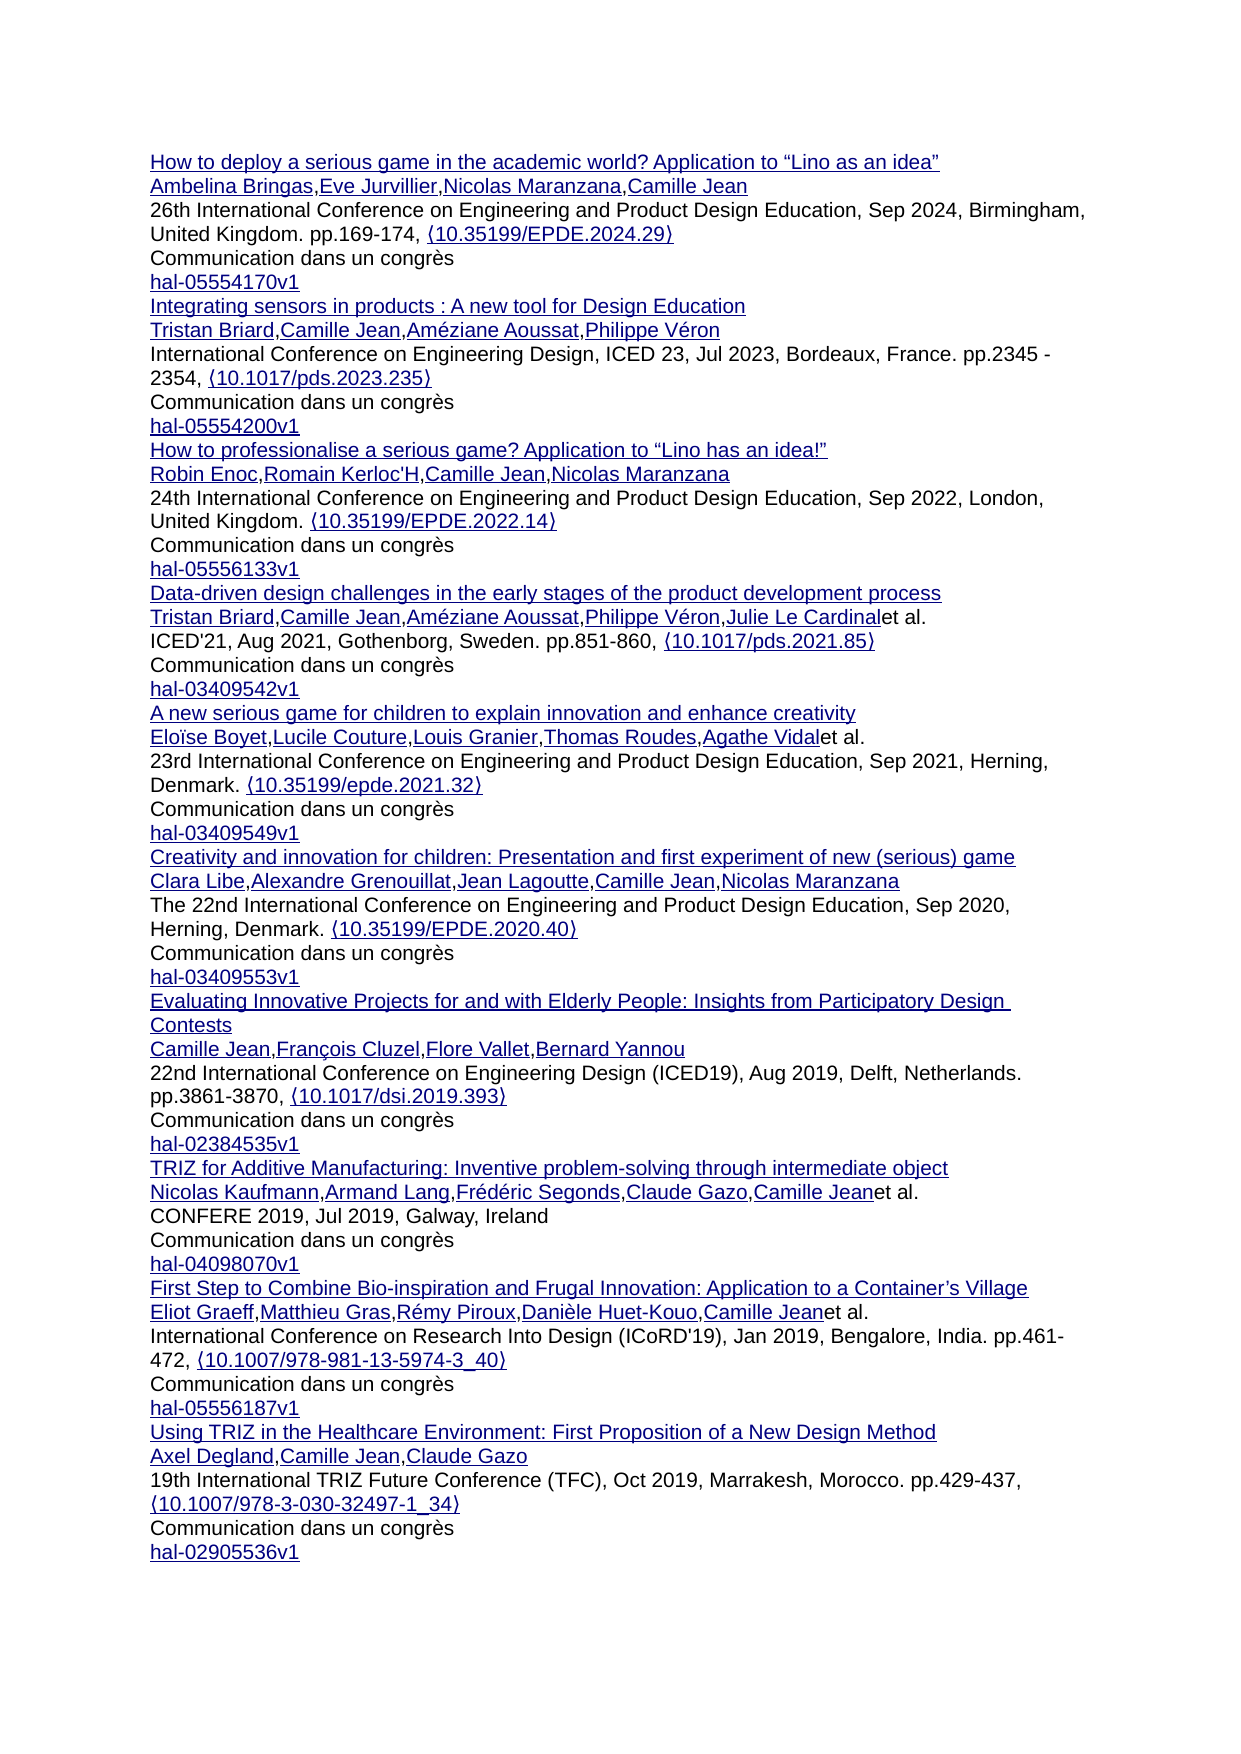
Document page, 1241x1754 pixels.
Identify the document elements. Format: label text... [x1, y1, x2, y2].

table_cell First Step to Combine Bio-inspiration and Frugal Innovation: Application to a Container’s Village Eliot Graeff,Matthieu Gras,Rémy Piroux,Danièle Huet-Kouo,Camille Jeanet al. International Conference on Research Into Design (ICoRD'19), Jan 2019, Bengalore, India. pp.461-472, ⟨10.1007/978-981-13-5974-3_40⟩ Communication dans un congrès hal-05556187v1 [150, 1276, 1090, 1420]
table_cell A new serious game for children to explain innovation and enhance creativity Eloïse Boyet,Lucile Couture,Louis Granier,Thomas Roudes,Agathe Vidalet al. 23rd International Conference on Engineering and Product Design Education, Sep 2021, Herning, Denmark. ⟨10.35199/epde.2021.32⟩ Communication dans un congrès hal-03409549v1 [150, 701, 1090, 845]
table_cell Creativity and innovation for children: Presentation and first experiment of new (serious) game Clara Libe,Alexandre Grenouillat,Jean Lagoutte,Camille Jean,Nicolas Maranzana The 22nd International Conference on Engineering and Product Design Education, Sep 2020, Herning, Denmark. ⟨10.35199/EPDE.2020.40⟩ Communication dans un congrès hal-03409553v1 [150, 845, 1090, 988]
table_cell How to deploy a serious game in the academic world? Application to “Lino as an idea” Ambelina Bringas,Eve Jurvillier,Nicolas Maranzana,Camille Jean 26th International Conference on Engineering and Product Design Education, Sep 2024, Birmingham, United Kingdom. pp.169-174, ⟨10.35199/EPDE.2024.29⟩ Communication dans un congrès hal-05554170v1 [150, 150, 1090, 294]
table_cell Using TRIZ in the Healthcare Environment: First Proposition of a New Design Method Axel Degland,Camille Jean,Claude Gazo 19th International TRIZ Future Conference (TFC), Oct 2019, Marrakesh, Morocco. pp.429-437, ⟨10.1007/978-3-030-32497-1_34⟩ Communication dans un congrès hal-02905536v1 [150, 1420, 1090, 1563]
table_cell Data-driven design challenges in the early stages of the product development process Tristan Briard,Camille Jean,Améziane Aoussat,Philippe Véron,Julie Le Cardinalet al. ICED'21, Aug 2021, Gothenborg, Sweden. pp.851-860, ⟨10.1017/pds.2021.85⟩ Communication dans un congrès hal-03409542v1 [150, 581, 1090, 701]
table_cell Evaluating Innovative Projects for and with Elderly People: Insights from Participatory Design Contests Camille Jean,François Cluzel,Flore Vallet,Bernard Yannou 22nd International Conference on Engineering Design (ICED19), Aug 2019, Delft, Netherlands. pp.3861-3870, ⟨10.1017/dsi.2019.393⟩ Communication dans un congrès hal-02384535v1 [150, 989, 1090, 1156]
table_cell Integrating sensors in products : A new tool for Design Education Tristan Briard,Camille Jean,Améziane Aoussat,Philippe Véron International Conference on Engineering Design, ICED 23, Jul 2023, Bordeaux, France. pp.2345 - 2354, ⟨10.1017/pds.2023.235⟩ Communication dans un congrès hal-05554200v1 [150, 294, 1090, 437]
table_cell How to professionalise a serious game? Application to “Lino has an idea!” Robin Enoc,Romain Kerloc'H,Camille Jean,Nicolas Maranzana 24th International Conference on Engineering and Product Design Education, Sep 2022, London, United Kingdom. ⟨10.35199/EPDE.2022.14⟩ Communication dans un congrès hal-05556133v1 [150, 438, 1090, 581]
table_cell TRIZ for Additive Manufacturing: Inventive problem-solving through intermediate object Nicolas Kaufmann,Armand Lang,Frédéric Segonds,Claude Gazo,Camille Jeanet al. CONFERE 2019, Jul 2019, Galway, Ireland Communication dans un congrès hal-04098070v1 [150, 1156, 1090, 1276]
